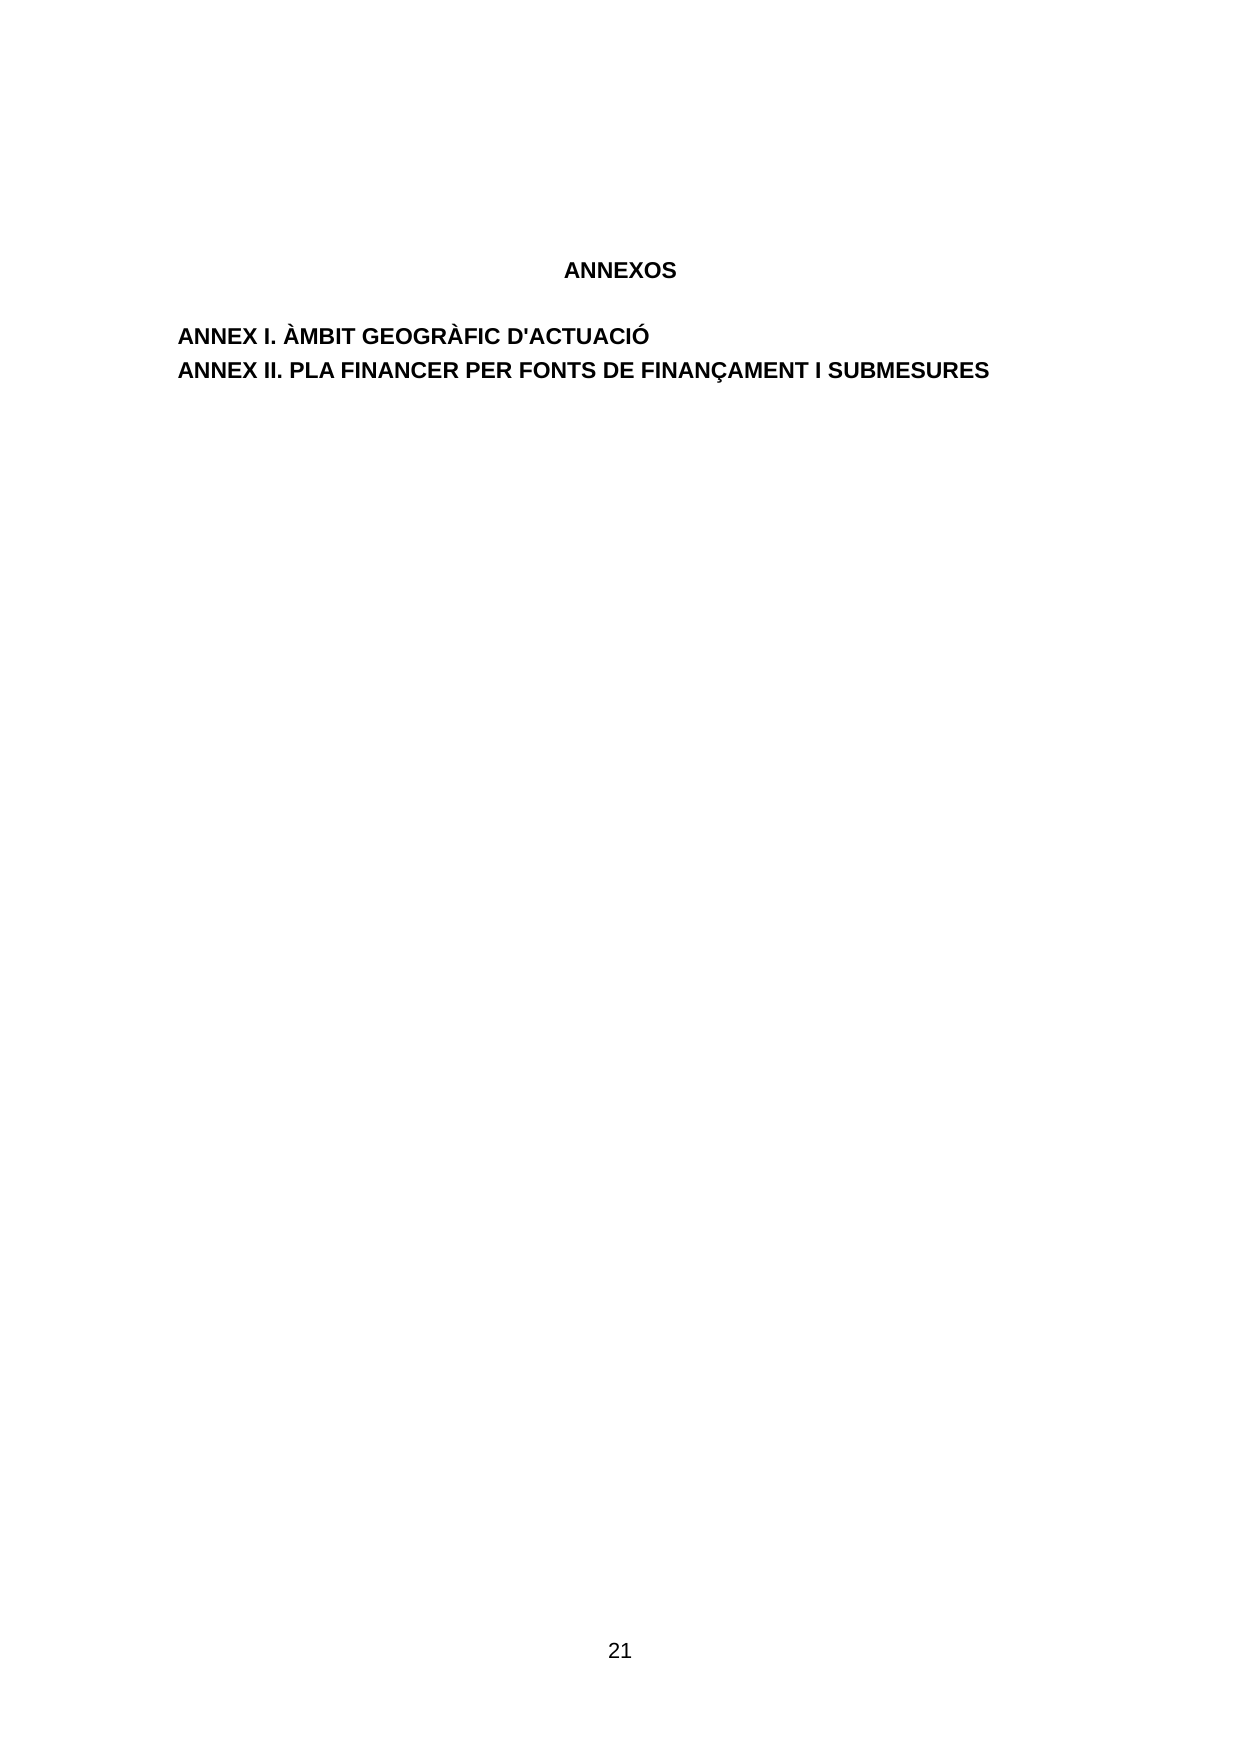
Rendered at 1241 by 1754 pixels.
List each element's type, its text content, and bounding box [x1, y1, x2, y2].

text ANNEX I. ÀMBIT GEOGRÀFIC D'ACTUACIÓ [118, 318, 1122, 351]
text ANNEX II. PLA FINANCER PER FONTS DE FINANÇAMENT I SUBMESURES [118, 351, 1122, 385]
text ANNEXOS [118, 251, 1122, 285]
